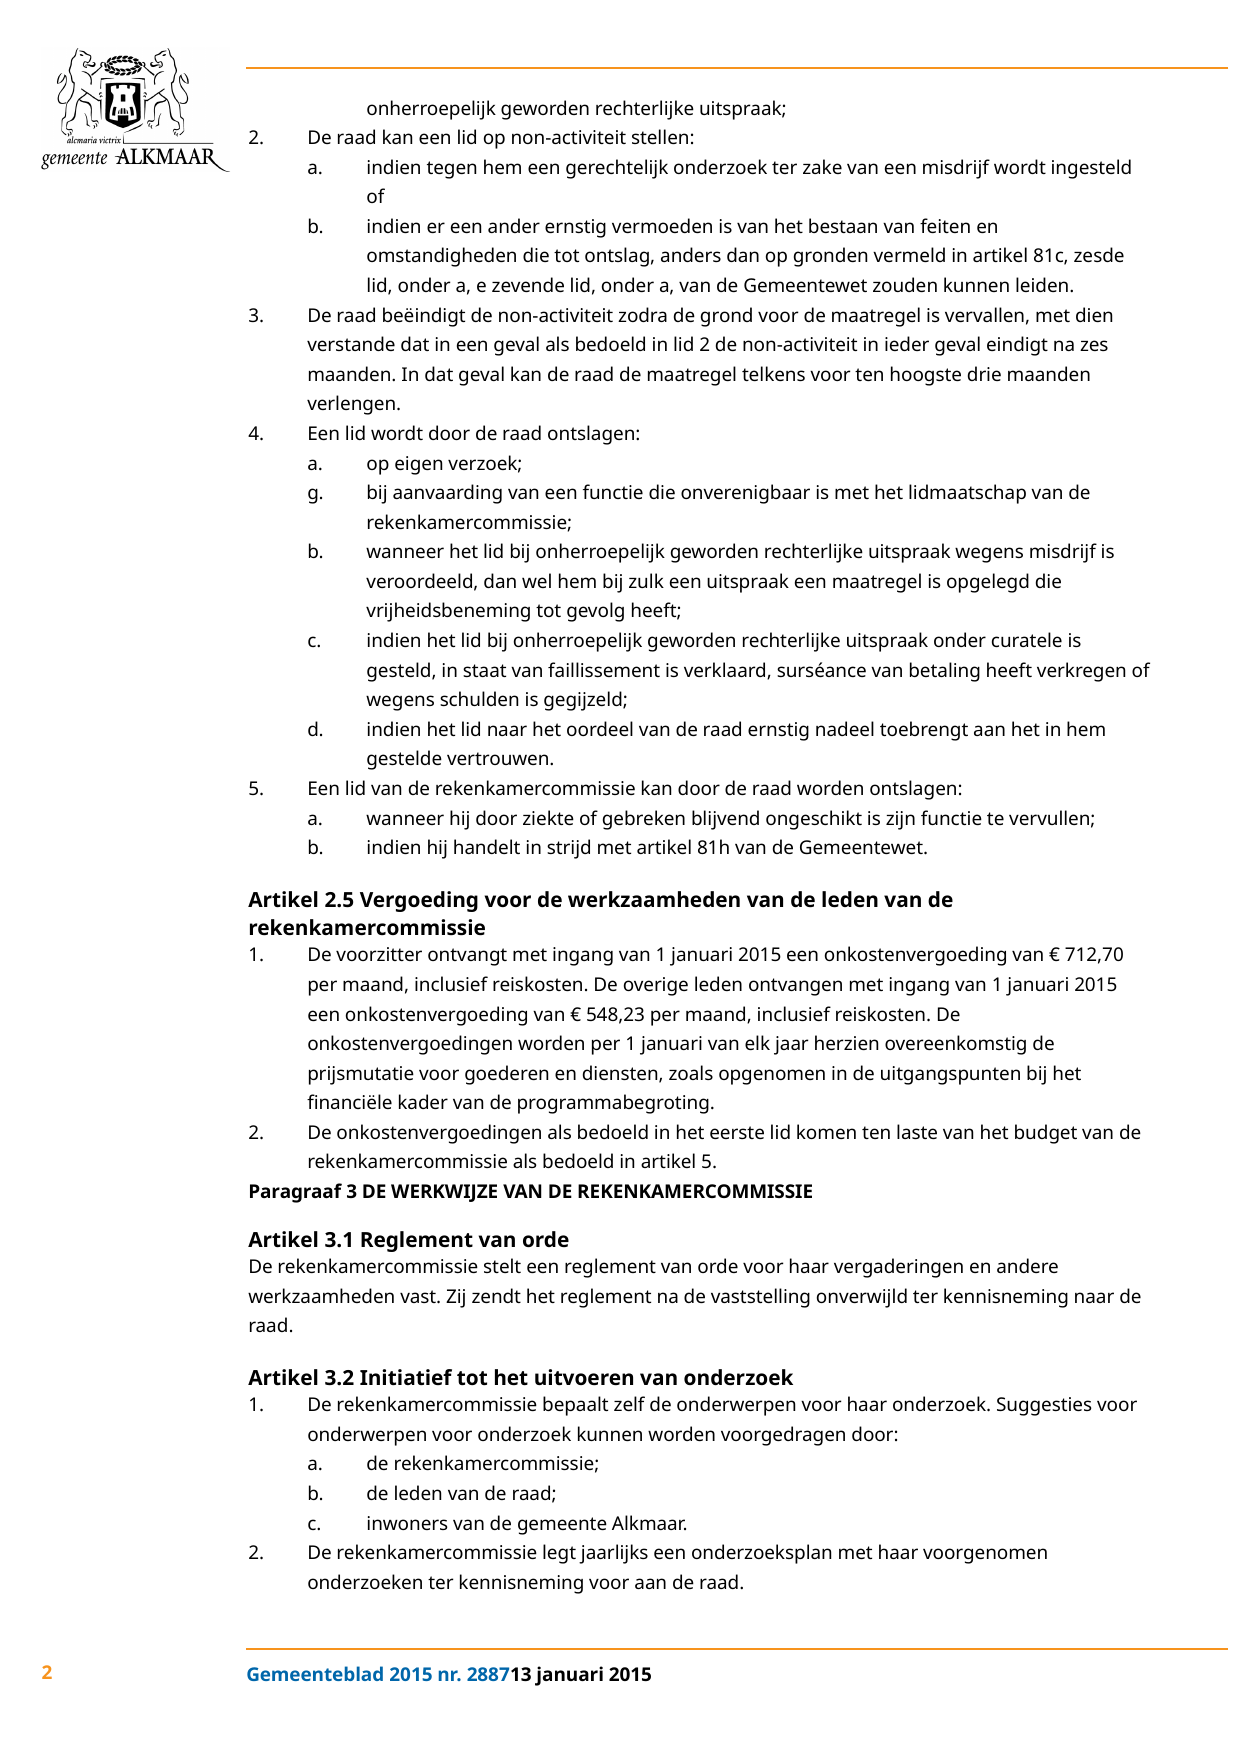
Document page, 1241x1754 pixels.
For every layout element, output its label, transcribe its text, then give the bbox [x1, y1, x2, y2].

list wanneer het lid bij onherroepelijk geworden rechterlijke uitspraak wegens misdrijf is veroordeeld, dan wel hem bij zulk een uitspraak een maatregel is opgelegd die vrijheidsbeneming tot gevolg heeft; [307, 538, 1152, 623]
list De rekenkamercommissie bepaalt zelf de onderwerpen voor haar onderzoek. Suggesties voor onderwerpen voor onderzoek kunnen worden voorgedragen door: [248, 1391, 1152, 1447]
list De onkostenvergoedingen als bedoeld in het eerste lid komen ten laste van het budget van de rekenkamercommissie als bedoeld in artikel 5. [248, 1119, 1152, 1174]
text Artikel 3.2 Initiatief tot het uitvoeren van onderzoek [248, 1363, 1152, 1391]
list indien er een ander ernstig vermoeden is van het bestaan van feiten en omstandigheden die tot ontslag, anders dan op gronden vermeld in artikel 81c, zesde lid, onder a, e zevende lid, onder a, van de Gemeentewet zouden kunnen leiden. [307, 213, 1152, 298]
list De raad beëindigt de non-activiteit zodra de grond voor de maatregel is vervallen, met dien verstande dat in een geval als bedoeld in lid 2 de non-activiteit in ieder geval eindigt na zes maanden. In dat geval kan de raad de maatregel telkens voor ten hoogste drie maanden verlengen. [248, 302, 1152, 416]
list Een lid van de rekenkamercommissie kan door de raad worden ontslagen: [248, 775, 1152, 801]
list bij aanvaarding van een functie die onverenigbaar is met het lidmaatschap van de rekenkamercommissie; [307, 479, 1152, 535]
text Artikel 2.5 Vergoeding voor de werkzaamheden van de leden van de rekenkamercommissie [248, 885, 1152, 942]
picture [41, 47, 231, 172]
list de rekenkamercommissie; [307, 1451, 1152, 1476]
text Paragraaf 3 DE WERKWIJZE VAN DE REKENKAMERCOMMISSIE [248, 1178, 1152, 1204]
list De voorzitter ontvangt met ingang van 1 januari 2015 een onkostenvergoeding van € 712,70 per maand, inclusief reiskosten. De overige leden ontvangen met ingang van 1 januari 2015 een onkostenvergoeding van € 548,23 per maand, inclusief reiskosten. De onkostenvergoedingen worden per 1 januari van elk jaar herzien overeenkomstig de prijsmutatie voor goederen en diensten, zoals opgenomen in de uitgangspunten bij het financiële kader van de programmabegroting. [248, 942, 1152, 1115]
list De raad kan een lid op non-activiteit stellen: [248, 124, 1152, 150]
list Een lid wordt door de raad ontslagen: [248, 420, 1152, 446]
list indien het lid bij onherroepelijk geworden rechterlijke uitspraak onder curatele is gesteld, in staat van faillissement is verklaard, surséance van betaling heeft verkregen of wegens schulden is gegijzeld; [307, 627, 1152, 712]
list op eigen verzoek; [307, 450, 1152, 476]
list indien tegen hem een gerechtelijk onderzoek ter zake van een misdrijf wordt ingesteld of [307, 154, 1152, 209]
list De rekenkamercommissie legt jaarlijks een onderzoeksplan met haar voorgenomen onderzoeken ter kennisneming voor aan de raad. [248, 1539, 1152, 1594]
text Artikel 3.1 Reglement van orde [248, 1225, 1152, 1253]
list indien het lid naar het oordeel van de raad ernstig nadeel toebrengt aan het in hem gestelde vertrouwen. [307, 716, 1152, 771]
list inwoners van de gemeente Alkmaar. [307, 1510, 1152, 1535]
list onherroepelijk geworden rechterlijke uitspraak; [307, 95, 1152, 121]
list indien hij handelt in strijd met artikel 81h van de Gemeentewet. [307, 834, 1152, 860]
list de leden van de raad; [307, 1480, 1152, 1506]
text De rekenkamercommissie stelt een reglement van orde voor haar vergaderingen en andere werkzaamheden vast. Zij zendt het reglement na de vaststelling onverwijld ter kennisneming naar de raad. [248, 1253, 1152, 1338]
list wanneer hij door ziekte of gebreken blijvend ongeschikt is zijn functie te vervullen; [307, 805, 1152, 831]
